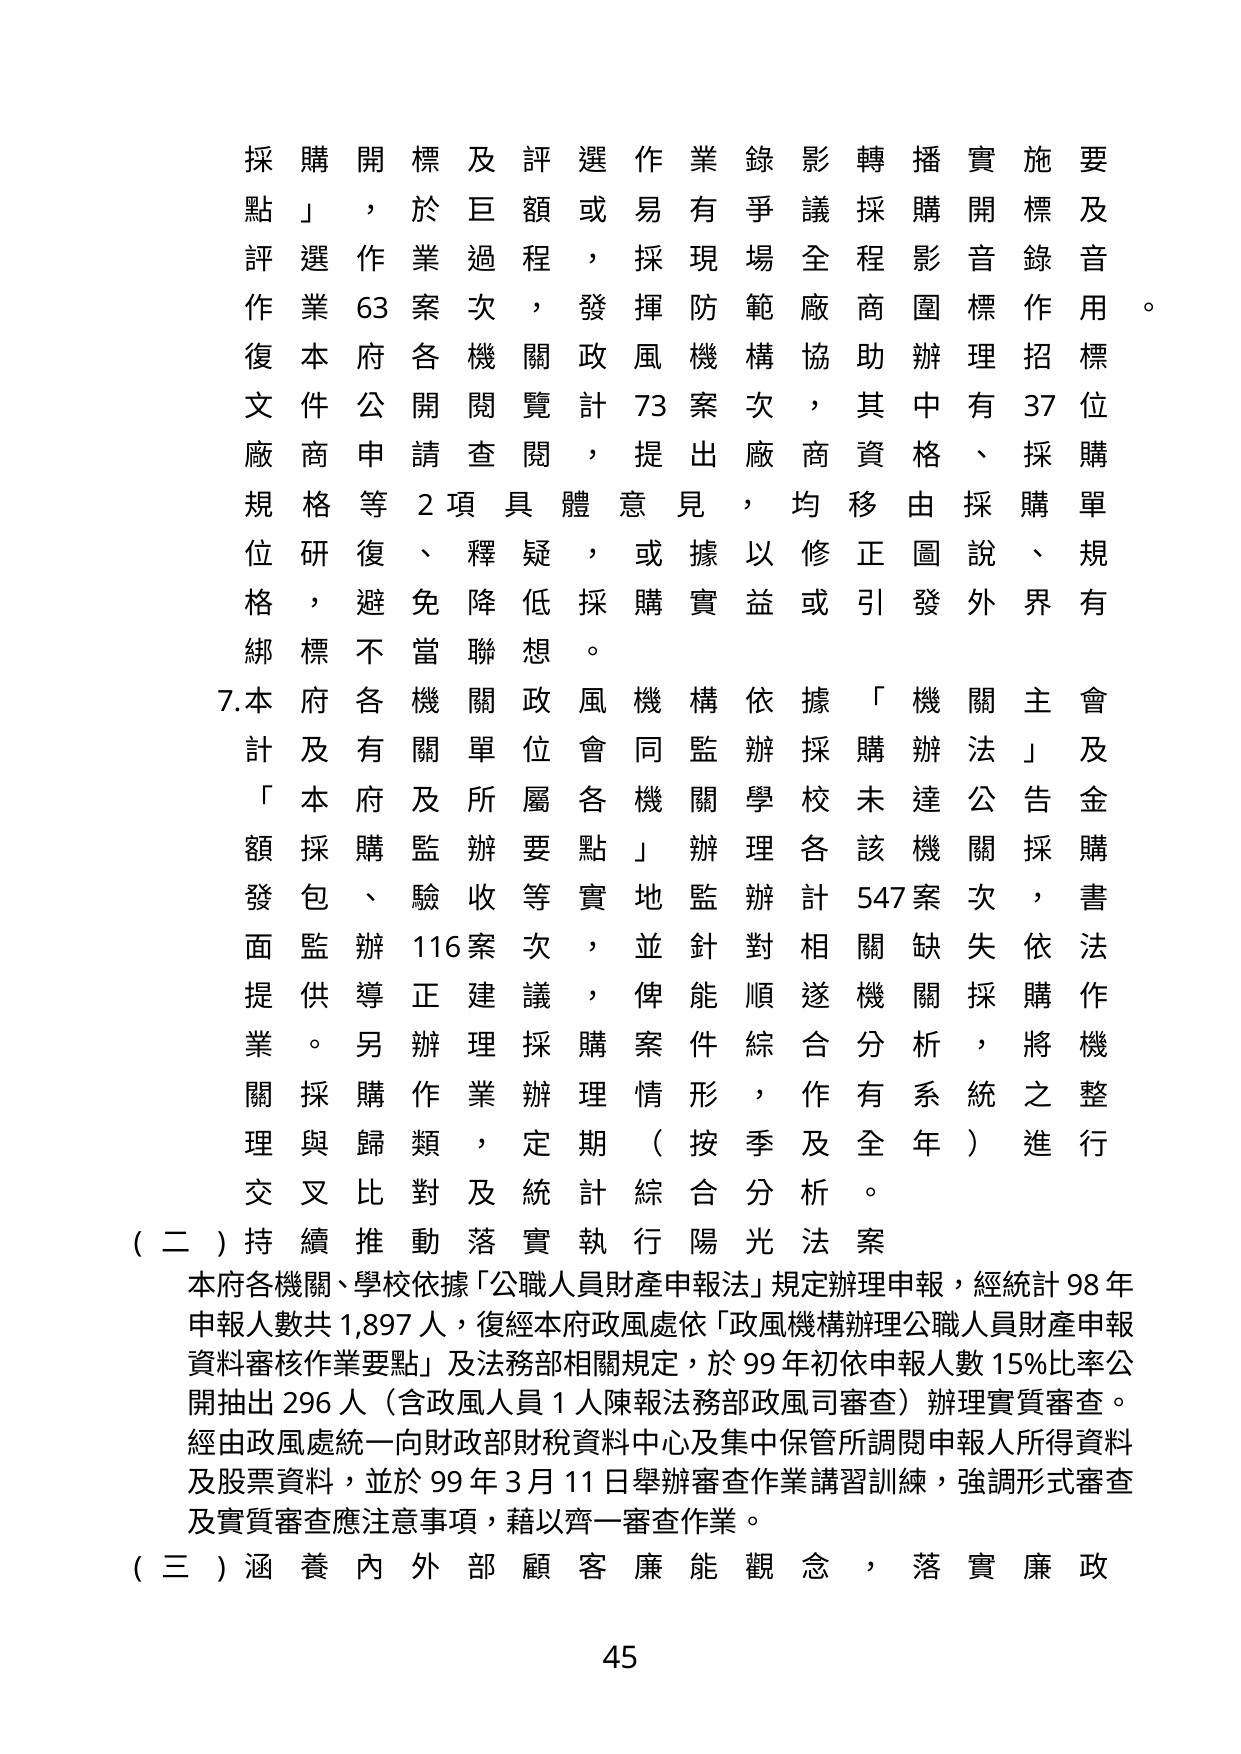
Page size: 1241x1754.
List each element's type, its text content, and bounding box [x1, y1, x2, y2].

text (二)持續推動落實執行陽光法案 [106, 1215, 1134, 1264]
text 本府各機關、學校依據「公職人員財產申報法」規定辦理申報，經統計98年申報人數共1,897人，復經本府政風處依「政風機構辦理公職人員財產申報資料審核作業要點」及法務部相關規定，於99年初依申報人數15%比率公開抽出296人（含政風人員1人陳報法務部政風司審查）辦理實質審查。經由政風處統一向財政部財稅資料中心及集中保管所調閱申報人所得資料及股票資料，並於99年3月11日舉辦審查作業講習訓練，強調形式審查及實質審查應注意事項，藉以齊一審查作業。 [187, 1264, 1134, 1540]
text (三)涵養內外部顧客廉能觀念，落實廉政 [106, 1540, 1134, 1589]
text 7.本府各機關政風機構依據「機關主會計及有關單位會同監辦採購辦法」及「本府及所屬各機關學校未達公告金額採購監辦要點」辦理各該機關採購發包、驗收等實地監辦計547案次，書面監辦116案次，並針對相關缺失依法提供導正建議，俾能順遂機關採購作業。另辦理採購案件綜合分析，將機關採購作業辦理情形，作有系統之整理與歸類，定期（按季及全年）進行交叉比對及統計綜合分析。 [197, 674, 1134, 1215]
text 6.依據「本府各機關辦理採購招標寄領標作業流程及作業方式」，本府各機關政風機構辦理寄領圖說標單作業計407案次，配合委託服務案件評選委員通知函寄發及聯繫作業165案次。另各機關依據「本府所屬各機關學校辦理採購開標及評選作業錄影轉播實施要點」，於巨額或易有爭議採購開標及評選作業過程，採現場全程影音錄音作業63案次，發揮防範廠商圍標作用。復本府各機關政風機構協助辦理招標文件公開閱覽計73案次，其中有37位廠商申請查閱，提出廠商資格、採購規格等2項具體意見，均移由採購單位研復、釋疑，或據以修正圖說、規格，避免降低採購實益或引發外界有綁標不當聯想。 [197, 133, 1134, 674]
